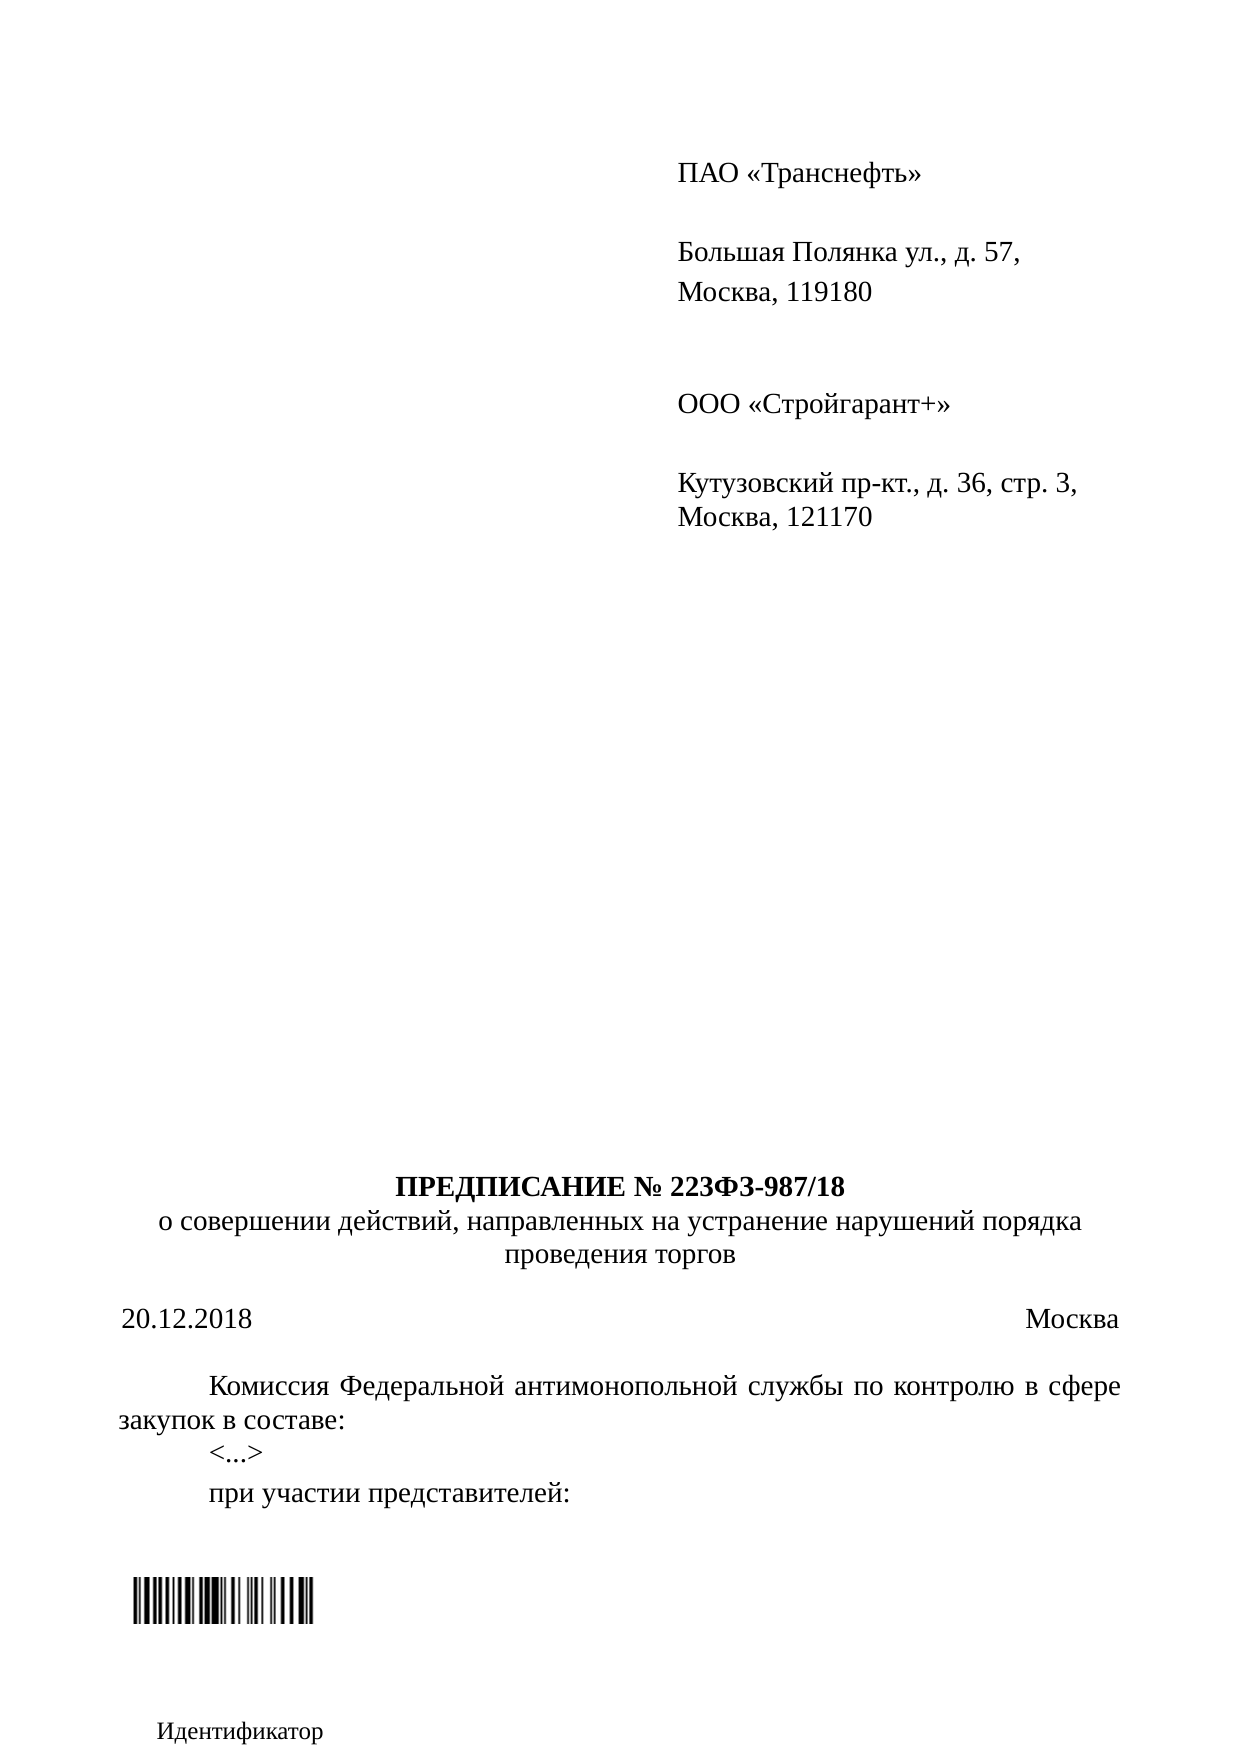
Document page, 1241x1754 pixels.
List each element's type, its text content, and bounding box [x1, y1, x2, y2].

text Кутузовский пр-кт., д. 36, стр. 3, [677, 465, 1122, 499]
text при участии представителей: [118, 1475, 1122, 1508]
text Москва, 119180 [677, 274, 1122, 307]
text <...> [118, 1435, 1122, 1469]
text ПРЕДПИСАНИЕ № 223ФЗ-987/18 [118, 1169, 1122, 1203]
picture [118, 1577, 331, 1624]
text ПАО «Транснефть» [677, 155, 1122, 189]
text Комиссия Федеральной антимонопольной службы по контролю в сфере закупок в составе: [118, 1368, 1122, 1435]
text Большая Полянка ул., д. 57, [677, 234, 1122, 268]
text Москва, 121170 [677, 499, 1122, 532]
text ООО «Стройгарант+» [677, 353, 1122, 420]
text о совершении действий, направленных на устранение нарушений порядка проведения торгов [118, 1203, 1122, 1270]
text 20.12.2018 Москва [118, 1301, 1122, 1335]
